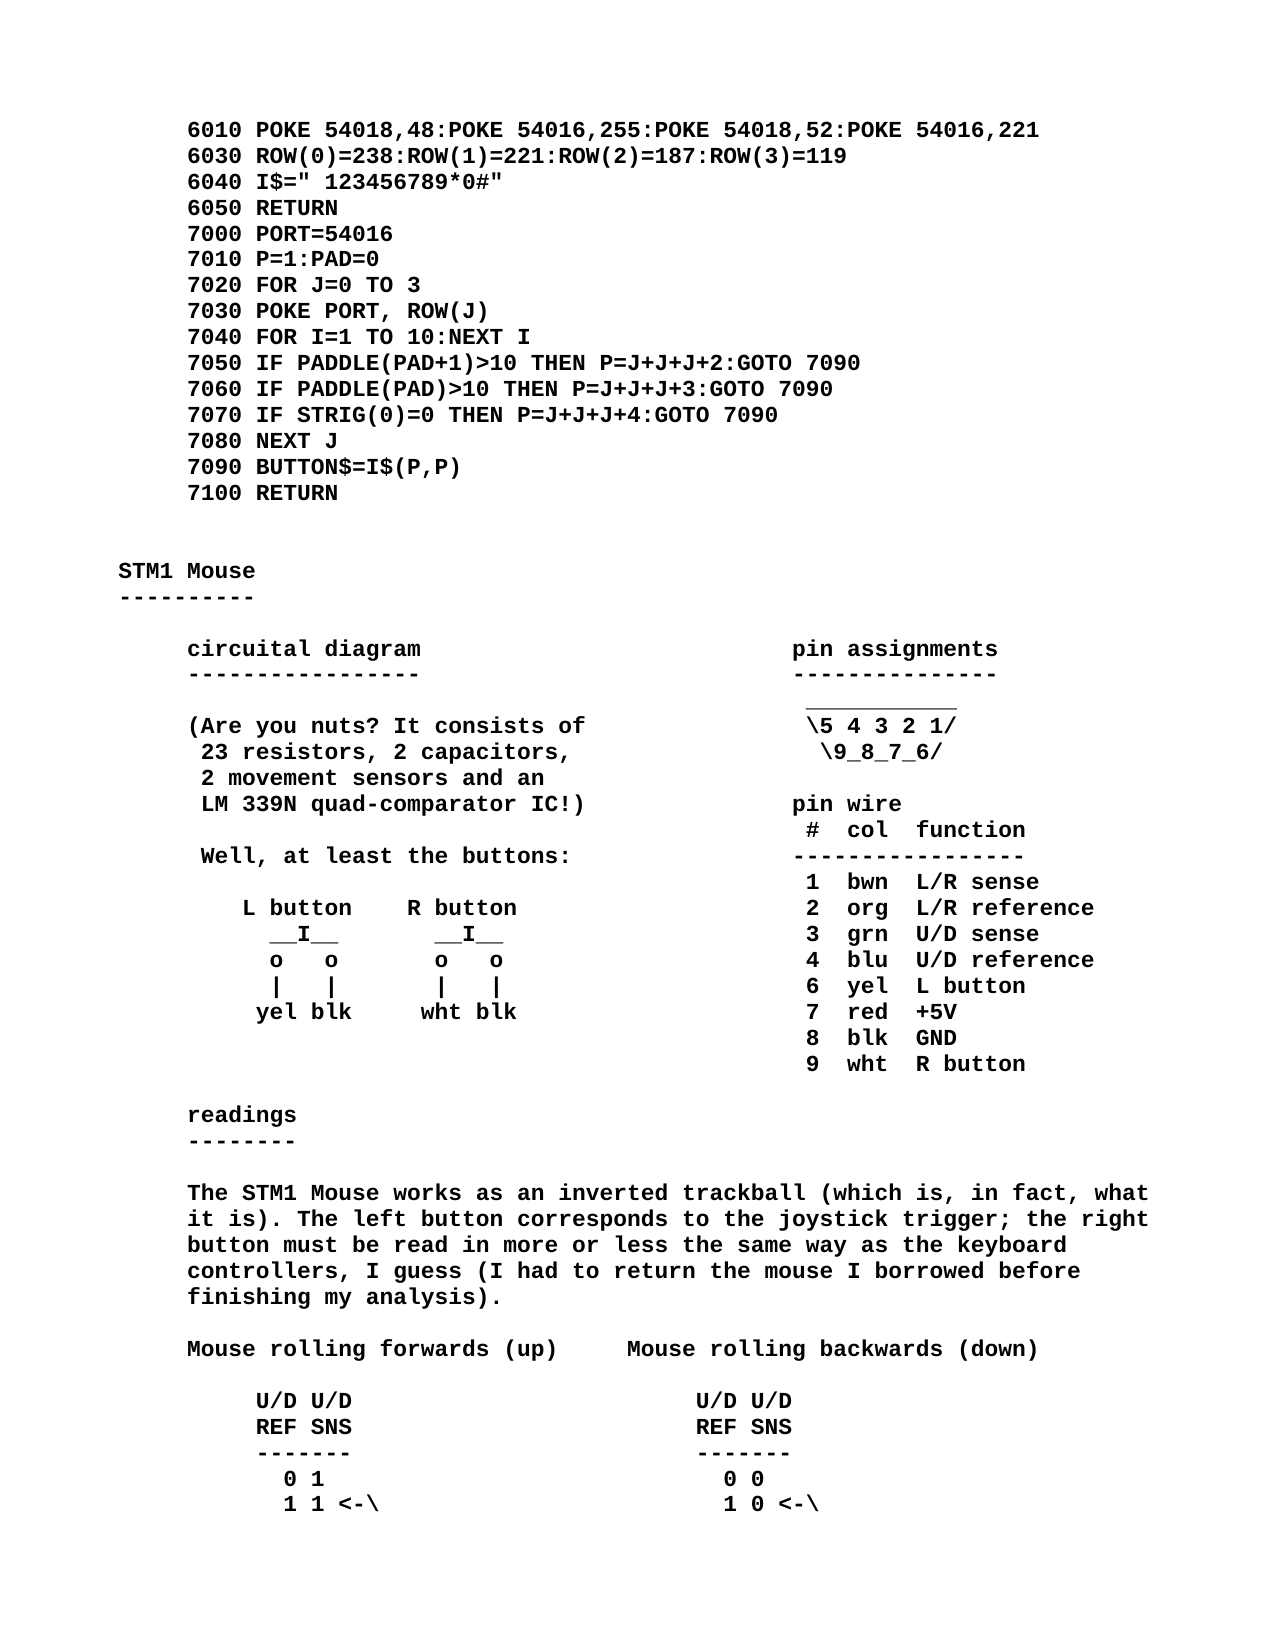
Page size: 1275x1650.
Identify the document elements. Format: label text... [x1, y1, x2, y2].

text yel blk wht blk 7 red +5V [118, 1000, 1157, 1026]
text 1 bwn L/R sense [118, 870, 1157, 896]
text finishing my analysis). [118, 1285, 1157, 1311]
text 7030 POKE PORT, ROW(J) [118, 300, 1157, 326]
text o o o o 4 blu U/D reference [118, 948, 1157, 974]
text 6040 I$=" 123456789*0#" [118, 170, 1157, 196]
text U/D U/D U/D U/D [118, 1389, 1157, 1415]
text REF SNS REF SNS [118, 1415, 1157, 1441]
text L button R button 2 org L/R reference [118, 896, 1157, 922]
text The STM1 Mouse works as an inverted trackball (which is, in fact, what [118, 1182, 1157, 1207]
text 7040 FOR I=1 TO 10:NEXT I [118, 326, 1157, 352]
text ___________ [118, 689, 1157, 715]
text | | | | 6 yel L button [118, 974, 1157, 1000]
text button must be read in more or less the same way as the keyboard [118, 1233, 1157, 1259]
text 7050 IF PADDLE(PAD+1)>10 THEN P=J+J+J+2:GOTO 7090 [118, 352, 1157, 377]
text -------- [118, 1130, 1157, 1156]
text 0 1 0 0 [118, 1467, 1157, 1493]
text 9 wht R button [118, 1052, 1157, 1078]
text it is). The left button corresponds to the joystick trigger; the right [118, 1207, 1157, 1233]
text Mouse rolling forwards (up) Mouse rolling backwards (down) [118, 1337, 1157, 1363]
text 7010 P=1:PAD=0 [118, 248, 1157, 274]
text 7090 BUTTON$=I$(P,P) [118, 455, 1157, 481]
text 6010 POKE 54018,48:POKE 54016,255:POKE 54018,52:POKE 54016,221 [118, 118, 1157, 144]
text 7080 NEXT J [118, 429, 1157, 455]
text STM1 Mouse [118, 559, 1157, 585]
text 7000 PORT=54016 [118, 222, 1157, 248]
text readings [118, 1104, 1157, 1130]
text Well, at least the buttons: ----------------- [118, 844, 1157, 870]
text 6030 ROW(0)=238:ROW(1)=221:ROW(2)=187:ROW(3)=119 [118, 144, 1157, 170]
text ------- ------- [118, 1441, 1157, 1467]
text 8 blk GND [118, 1026, 1157, 1052]
text 6050 RETURN [118, 196, 1157, 222]
text circuital diagram pin assignments [118, 637, 1157, 663]
text ----------------- --------------- [118, 663, 1157, 689]
text 7020 FOR J=0 TO 3 [118, 274, 1157, 300]
text controllers, I guess (I had to return the mouse I borrowed before [118, 1259, 1157, 1285]
text 1 1 <-\ 1 0 <-\ [118, 1493, 1157, 1519]
text (Are you nuts? It consists of \5 4 3 2 1/ [118, 715, 1157, 741]
text 2 movement sensors and an [118, 767, 1157, 792]
text 7100 RETURN [118, 481, 1157, 507]
text 23 resistors, 2 capacitors, \9_8_7_6/ [118, 741, 1157, 767]
text ---------- [118, 585, 1157, 611]
text # col function [118, 818, 1157, 844]
text 7070 IF STRIG(0)=0 THEN P=J+J+J+4:GOTO 7090 [118, 403, 1157, 429]
text LM 339N quad-comparator IC!) pin wire [118, 792, 1157, 818]
text __I__ __I__ 3 grn U/D sense [118, 922, 1157, 948]
text 7060 IF PADDLE(PAD)>10 THEN P=J+J+J+3:GOTO 7090 [118, 377, 1157, 403]
